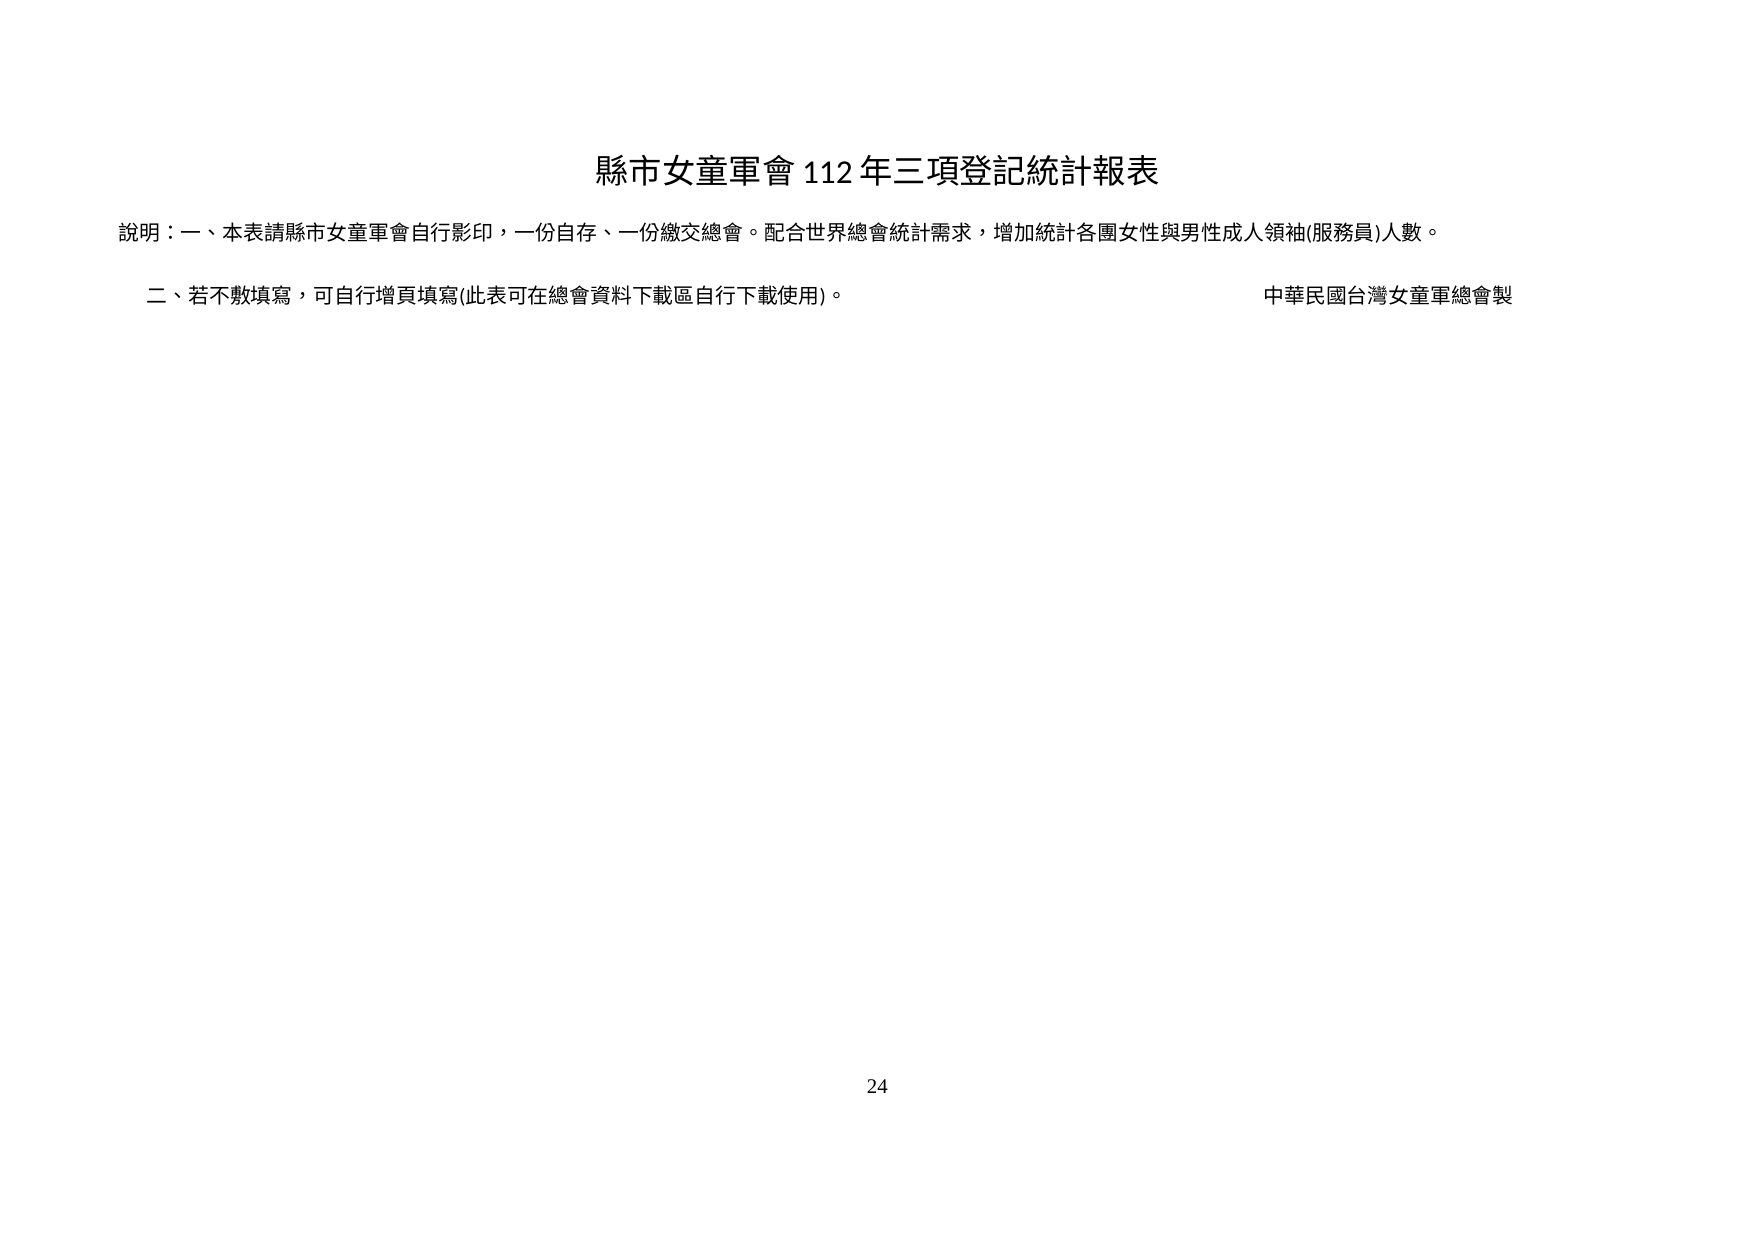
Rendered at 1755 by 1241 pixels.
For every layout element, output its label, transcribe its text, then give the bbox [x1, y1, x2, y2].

text 縣市女童軍會112年三項登記統計報表 [118, 127, 1636, 190]
text 說明：一、本表請縣市女童軍會自行影印，一份自存、一份繳交總會。配合世界總會統計需求，增加統計各團女性與男性成人領袖(服務員)人數。 [118, 190, 1636, 252]
text 二、若不敷填寫，可自行增頁填寫(此表可在總會資料下載區自行下載使用)。 中華民國台灣女童軍總會製 [118, 252, 1544, 315]
